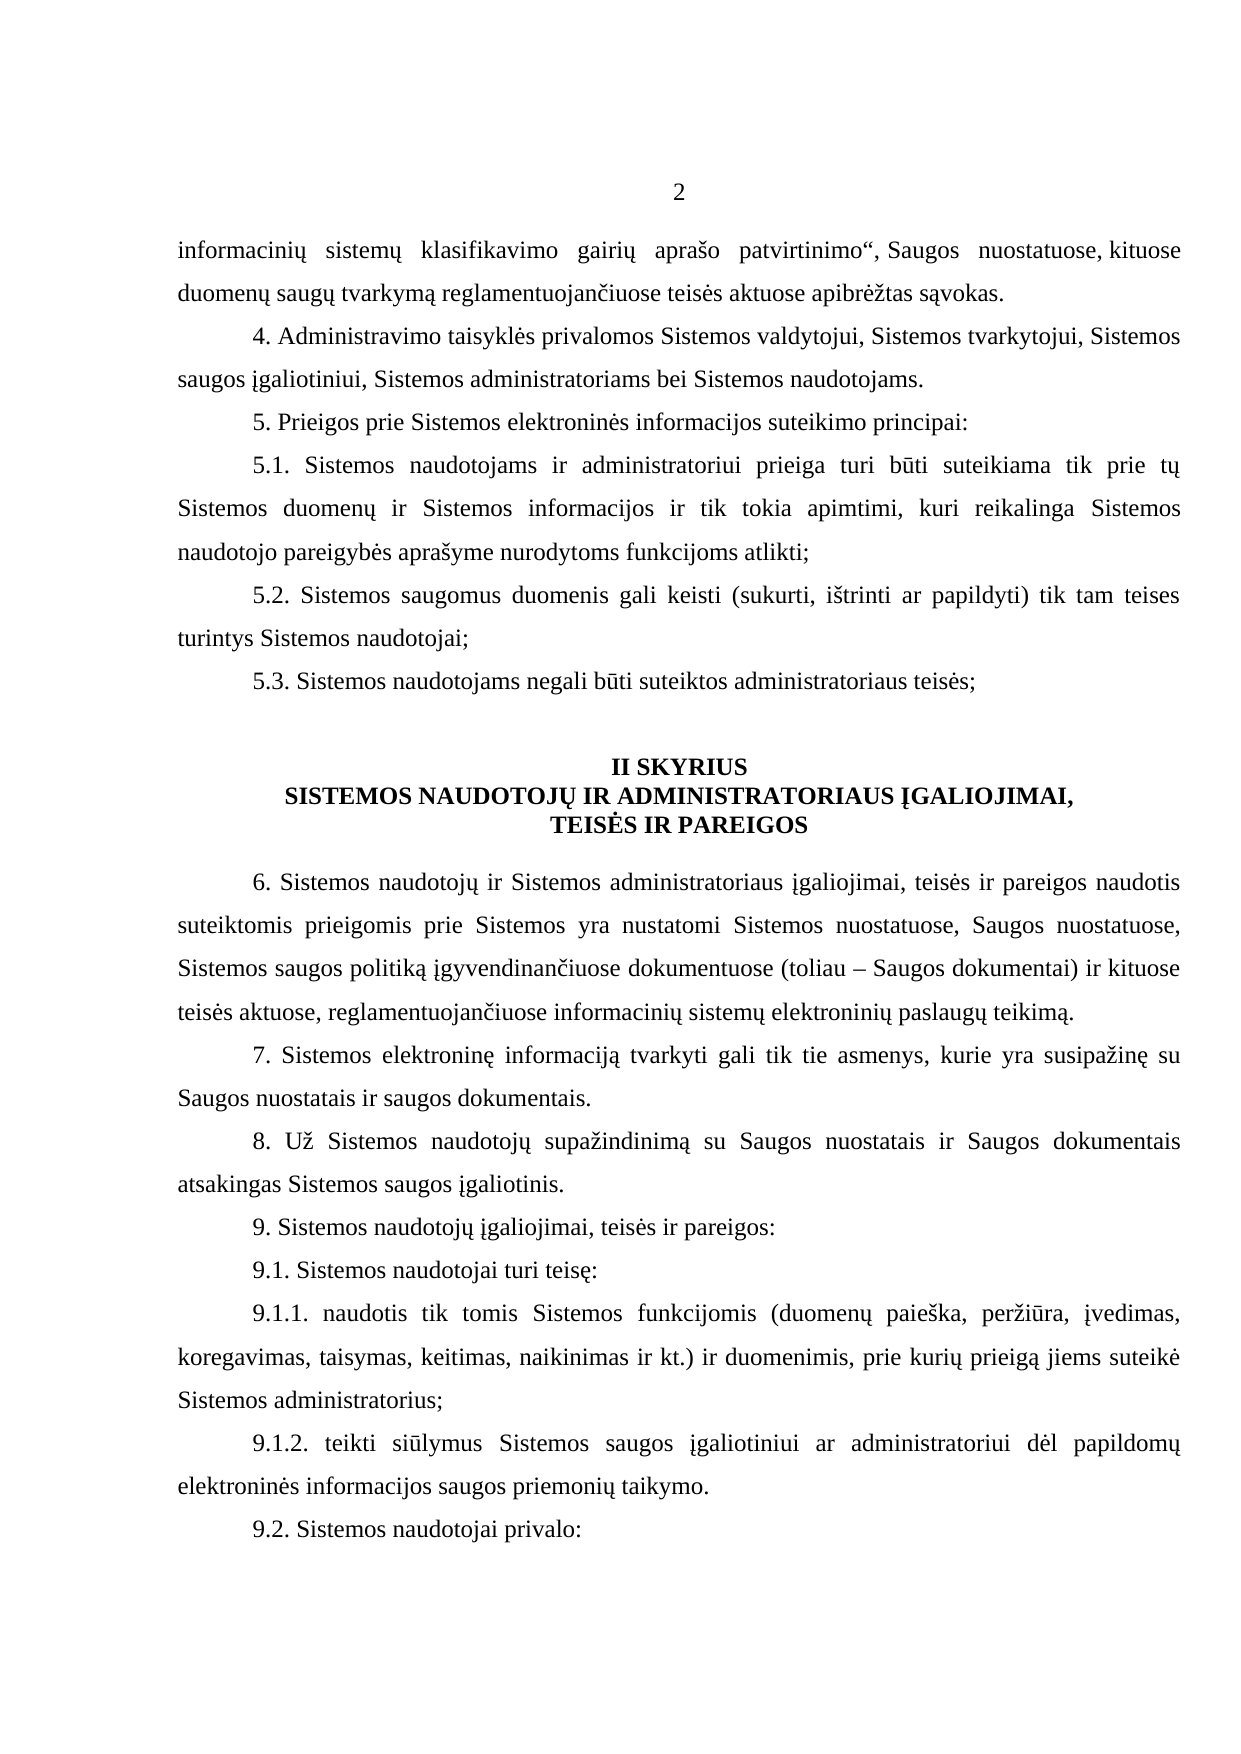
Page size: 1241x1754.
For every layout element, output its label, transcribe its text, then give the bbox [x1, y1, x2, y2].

text informacinių sistemų klasifikavimo gairių aprašo patvirtinimo“, Saugos nuostatuose, kituose duomenų saugų tvarkymą reglamentuojančiuose teisės aktuose apibrėžtas sąvokas. [177, 235, 1181, 307]
text 9.1.1. naudotis tik tomis Sistemos funkcijomis (duomenų paieška, peržiūra, įvedimas, koregavimas, taisymas, keitimas, naikinimas ir kt.) ir duomenimis, prie kurių prieigą jiems suteikė Sistemos administratorius; [177, 1298, 1181, 1413]
text 5.3. Sistemos naudotojams negali būti suteiktos administratoriaus teisės; [177, 666, 1181, 695]
text II SKYRIUS [177, 752, 1181, 781]
text 9.1.2. teikti siūlymus Sistemos saugos įgaliotiniui ar administratoriui dėl papildomų elektroninės informacijos saugos priemonių taikymo. [177, 1428, 1181, 1500]
text TEISĖS IR PAREIGOS [177, 810, 1181, 838]
text SISTEMOS NAUDOTOJŲ IR ADMINISTRATORIAUS ĮGALIOJIMAI, [177, 781, 1181, 810]
text 7. Sistemos elektroninę informaciją tvarkyti gali tik tie asmenys, kurie yra susipažinę su Saugos nuostatais ir saugos dokumentais. [177, 1040, 1181, 1112]
text 9. Sistemos naudotojų įgaliojimai, teisės ir pareigos: [177, 1212, 1181, 1241]
text 8. Už Sistemos naudotojų supažindinimą su Saugos nuostatais ir Saugos dokumentais atsakingas Sistemos saugos įgaliotinis. [177, 1126, 1181, 1198]
text 5.1. Sistemos naudotojams ir administratoriui prieiga turi būti suteikiama tik prie tų Sistemos duomenų ir Sistemos informacijos ir tik tokia apimtimi, kuri reikalinga Sistemos naudotojo pareigybės aprašyme nurodytoms funkcijoms atlikti; [177, 450, 1181, 565]
text 6. Sistemos naudotojų ir Sistemos administratoriaus įgaliojimai, teisės ir pareigos naudotis suteiktomis prieigomis prie Sistemos yra nustatomi Sistemos nuostatuose, Saugos nuostatuose, Sistemos saugos politiką įgyvendinančiuose dokumentuose (toliau – Saugos dokumentai) ir kituose teisės aktuose, reglamentuojančiuose informacinių sistemų elektroninių paslaugų teikimą. [177, 867, 1181, 1025]
text 9.2. Sistemos naudotojai privalo: [177, 1514, 1181, 1543]
text 4. Administravimo taisyklės privalomos Sistemos valdytojui, Sistemos tvarkytojui, Sistemos saugos įgaliotiniui, Sistemos administratoriams bei Sistemos naudotojams. [177, 321, 1181, 393]
text 5.2. Sistemos saugomus duomenis gali keisti (sukurti, ištrinti ar papildyti) tik tam teises turintys Sistemos naudotojai; [177, 580, 1181, 652]
text 5. Prieigos prie Sistemos elektroninės informacijos suteikimo principai: [177, 407, 1181, 436]
text 9.1. Sistemos naudotojai turi teisę: [177, 1255, 1181, 1284]
